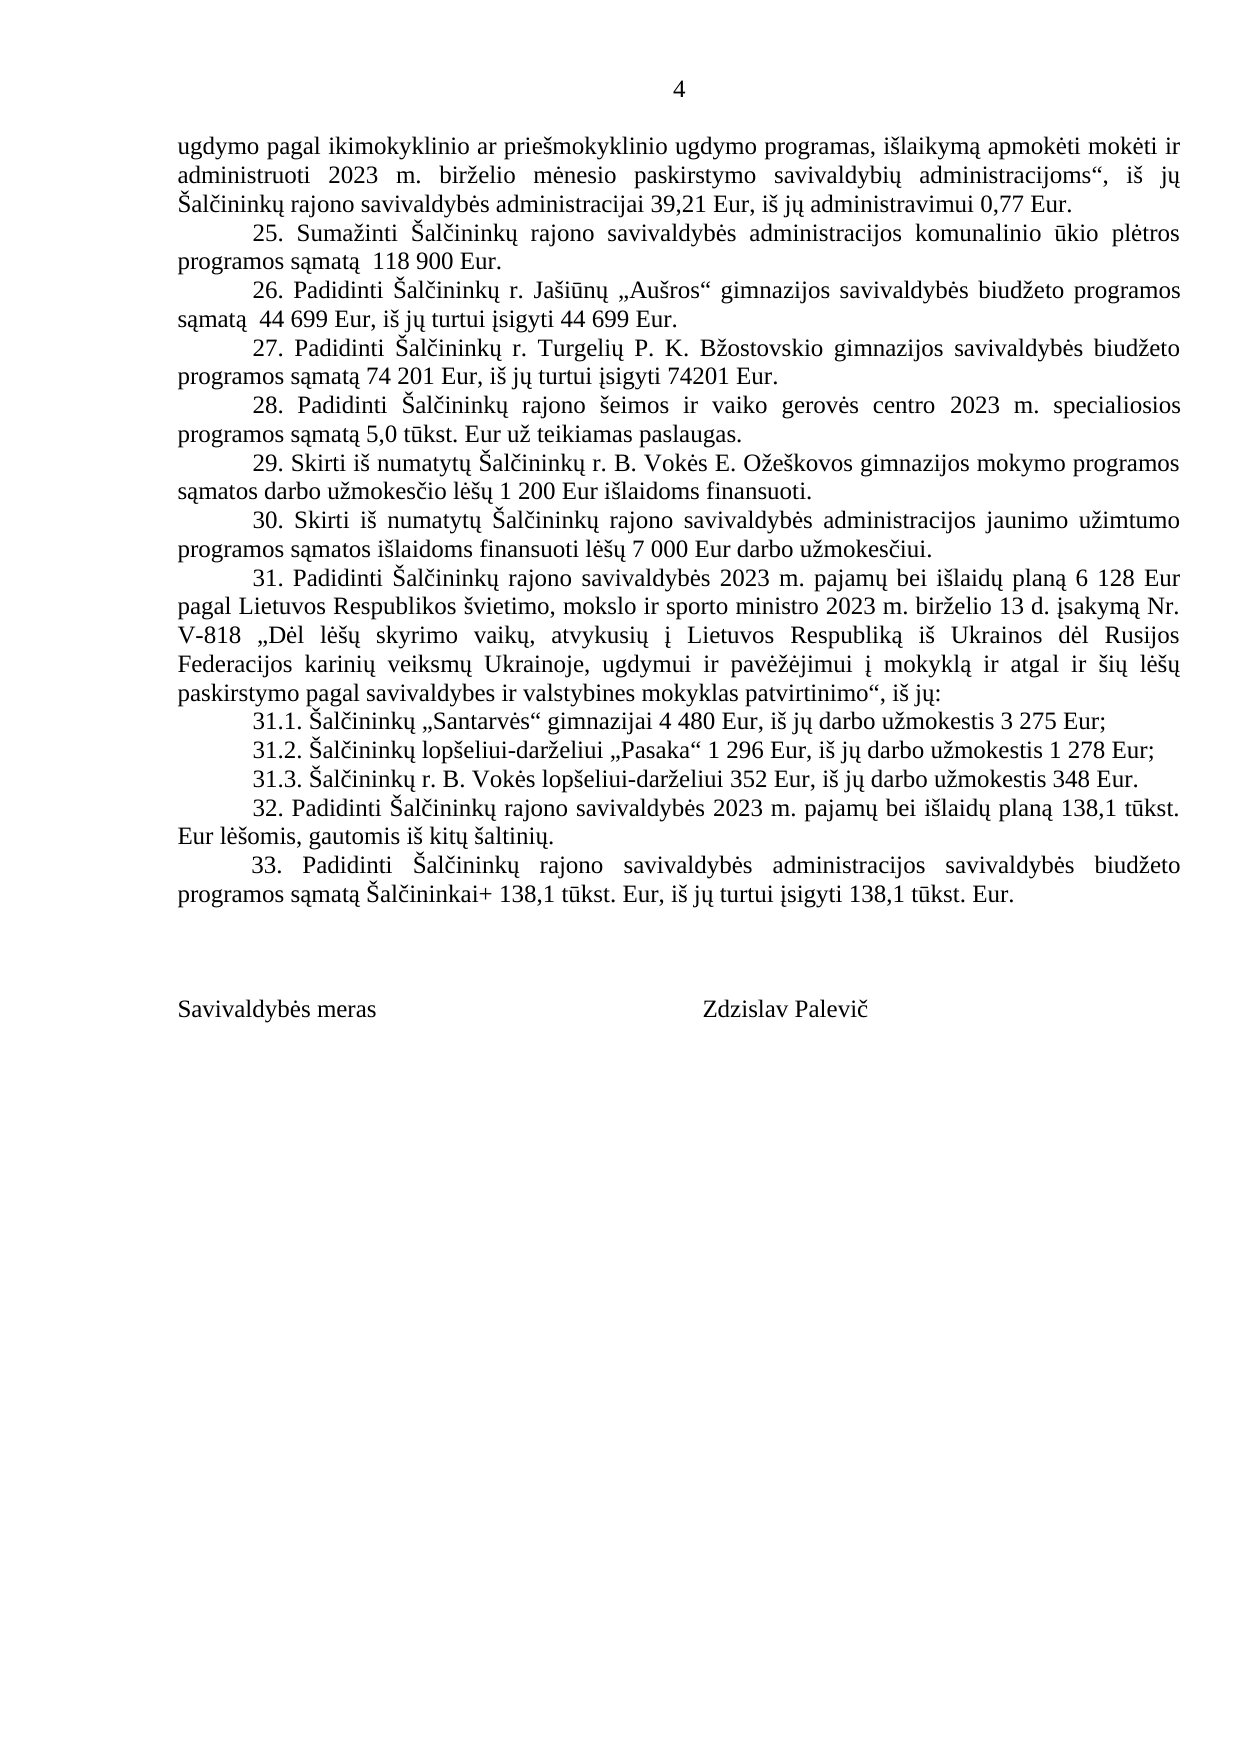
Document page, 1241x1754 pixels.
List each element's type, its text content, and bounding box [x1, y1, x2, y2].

text ugdymo pagal ikimokyklinio ar priešmokyklinio ugdymo programas, išlaikymą apmokėti mokėti ir administruoti 2023 m. birželio mėnesio paskirstymo savivaldybių administracijoms“, iš jų Šalčininkų rajono savivaldybės administracijai 39,21 Eur, iš jų administravimui 0,77 Eur. [177, 131, 1181, 218]
text 29. Skirti iš numatytų Šalčininkų r. B. Vokės E. Ožeškovos gimnazijos mokymo programos sąmatos darbo užmokesčio lėšų 1 200 Eur išlaidoms finansuoti. [177, 448, 1181, 505]
text 33. Padidinti Šalčininkų rajono savivaldybės administracijos savivaldybės biudžeto programos sąmatą Šalčininkai+ 138,1 tūkst. Eur, iš jų turtui įsigyti 138,1 tūkst. Eur. [177, 850, 1181, 908]
text 28. Padidinti Šalčininkų rajono šeimos ir vaiko gerovės centro 2023 m. specialiosios programos sąmatą 5,0 tūkst. Eur už teikiamas paslaugas. [177, 390, 1181, 448]
text 27. Padidinti Šalčininkų r. Turgelių P. K. Bžostovskio gimnazijos savivaldybės biudžeto programos sąmatą 74 201 Eur, iš jų turtui įsigyti 74201 Eur. [177, 333, 1181, 390]
text 30. Skirti iš numatytų Šalčininkų rajono savivaldybės administracijos jaunimo užimtumo programos sąmatos išlaidoms finansuoti lėšų 7 000 Eur darbo užmokesčiui. [177, 505, 1181, 563]
text 31.3. Šalčininkų r. B. Vokės lopšeliui-darželiui 352 Eur, iš jų darbo užmokestis 348 Eur. [177, 764, 1181, 793]
text 26. Padidinti Šalčininkų r. Jašiūnų „Aušros“ gimnazijos savivaldybės biudžeto programos sąmatą 44 699 Eur, iš jų turtui įsigyti 44 699 Eur. [177, 275, 1181, 333]
text Savivaldybės meras Zdzislav Palevič [177, 994, 1181, 1023]
text 31.1. Šalčininkų „Santarvės“ gimnazijai 4 480 Eur, iš jų darbo užmokestis 3 275 Eur; [177, 706, 1181, 735]
text 31. Padidinti Šalčininkų rajono savivaldybės 2023 m. pajamų bei išlaidų planą 6 128 Eur pagal Lietuvos Respublikos švietimo, mokslo ir sporto ministro 2023 m. birželio 13 d. įsakymą Nr. V-818 „Dėl lėšų skyrimo vaikų, atvykusių į Lietuvos Respubliką iš Ukrainos dėl Rusijos Federacijos karinių veiksmų Ukrainoje, ugdymui ir pavėžėjimui į mokyklą ir atgal ir šių lėšų paskirstymo pagal savivaldybes ir valstybines mokyklas patvirtinimo“, iš jų: [177, 563, 1181, 706]
text 25. Sumažinti Šalčininkų rajono savivaldybės administracijos komunalinio ūkio plėtros programos sąmatą 118 900 Eur. [177, 218, 1181, 275]
text 32. Padidinti Šalčininkų rajono savivaldybės 2023 m. pajamų bei išlaidų planą 138,1 tūkst. Eur lėšomis, gautomis iš kitų šaltinių. [177, 793, 1181, 850]
text 31.2. Šalčininkų lopšeliui-darželiui „Pasaka“ 1 296 Eur, iš jų darbo užmokestis 1 278 Eur; [177, 735, 1181, 764]
